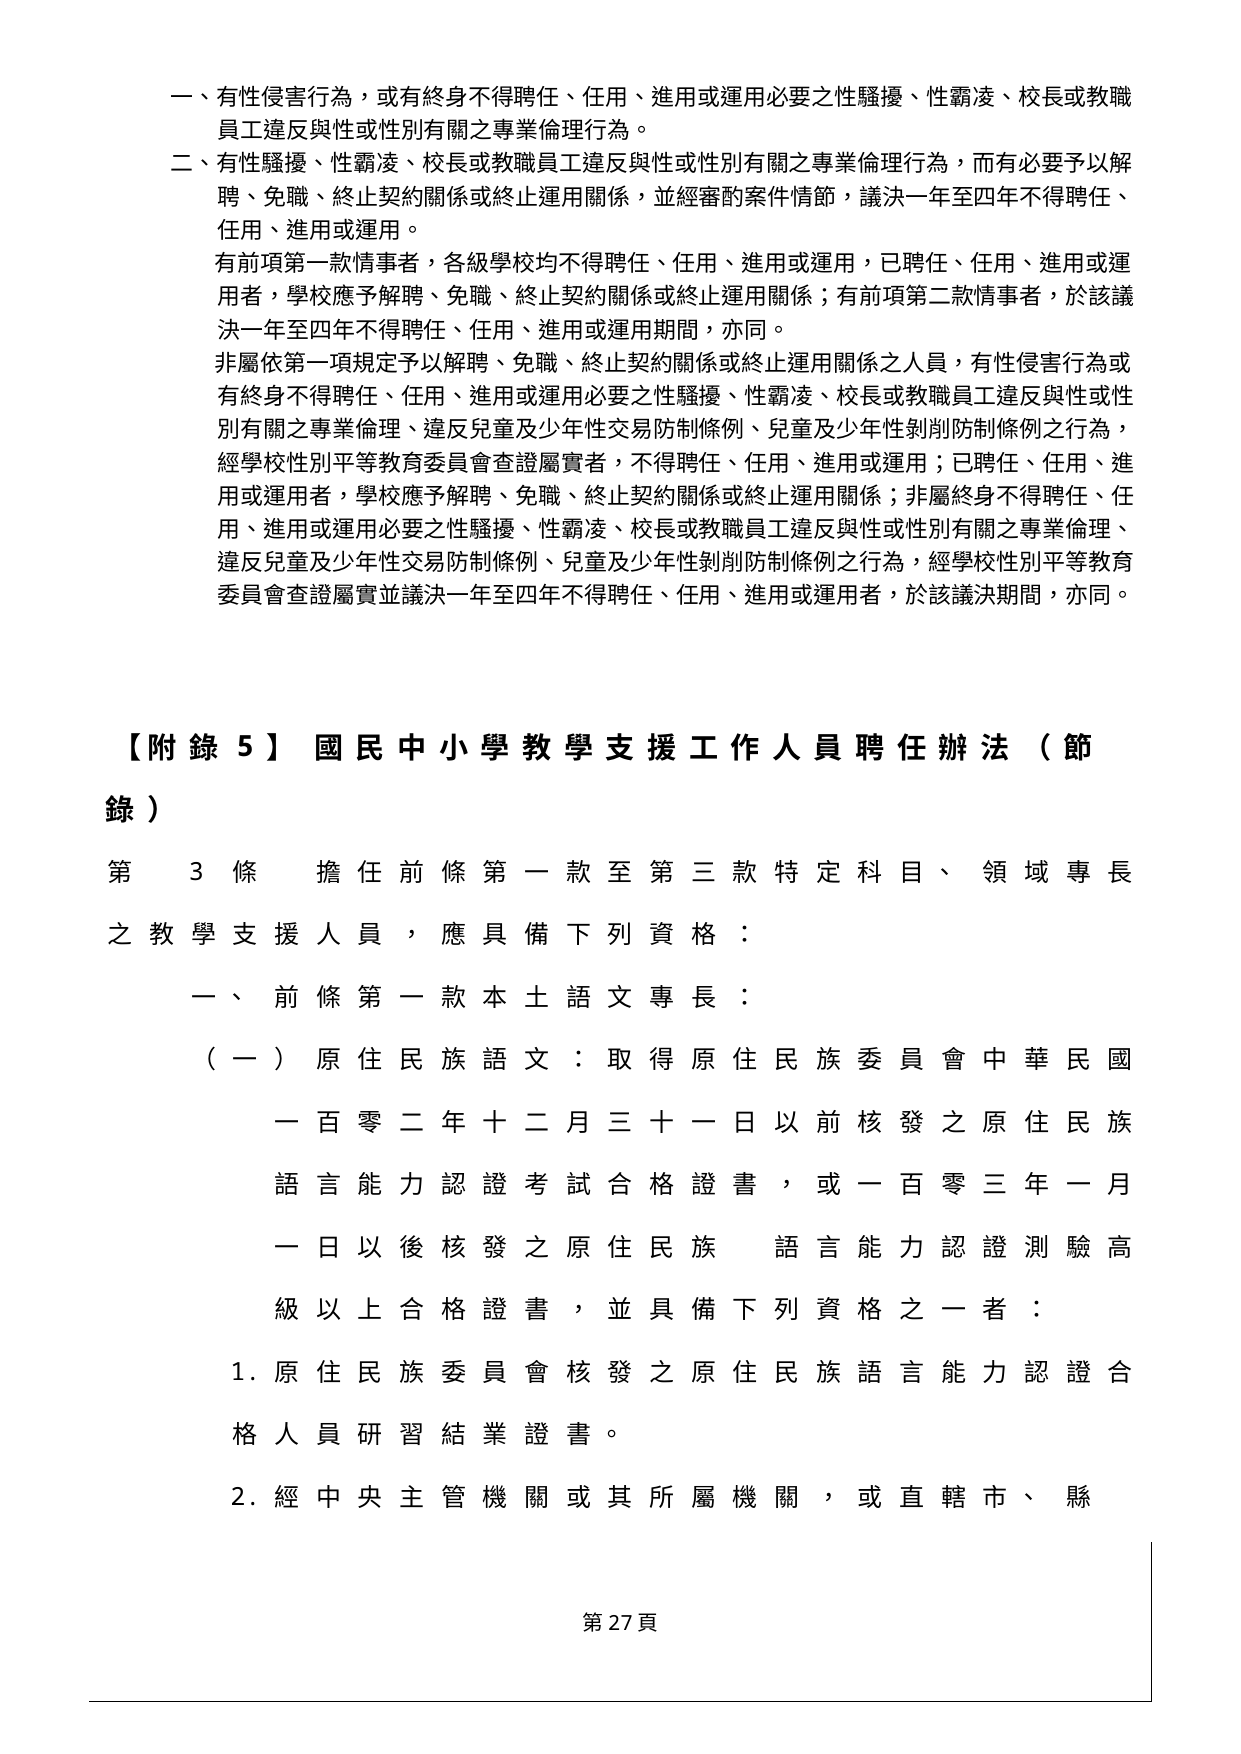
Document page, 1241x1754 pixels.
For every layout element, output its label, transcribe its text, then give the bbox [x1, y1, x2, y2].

text 一、前條第一款本土語文專長： [158, 954, 1141, 1016]
text （一）原住民族語文：取得原住民族委員會中華民國一百零二年十二月三十一日以前核發之原住民族語言能力認證考試合格證書，或一百零三年一月一日以後核發之原住民族 語言能力認證測驗高級以上合格證書，並具備下列資格之一者： [158, 1016, 1141, 1329]
text 有前項第一款情事者，各級學校均不得聘任、任用、進用或運用，已聘任、任用、進用或運用者，學校應予解聘、免職、終止契約關係或終止運用關係；有前項第二款情事者，於該議決一年至四年不得聘任、任用、進用或運用期間，亦同。 [214, 245, 1141, 345]
text 【附錄5】國民中小學教學支援工作人員聘任辦法（節錄） [99, 704, 1141, 829]
text 非屬依第一項規定予以解聘、免職、終止契約關係或終止運用關係之人員，有性侵害行為或有終身不得聘任、任用、進用或運用必要之性騷擾、性霸凌、校長或教職員工違反與性或性別有關之專業倫理、違反兒童及少年性交易防制條例、兒童及少年性剝削防制條例之行為，經學校性別平等教育委員會查證屬實者，不得聘任、任用、進用或運用；已聘任、任用、進用或運用者，學校應予解聘、免職、終止契約關係或終止運用關係；非屬終身不得聘任、任用、進用或運用必要之性騷擾、性霸凌、校長或教職員工違反與性或性別有關之專業倫理、違反兒童及少年性交易防制條例、兒童及少年性剝削防制條例之行為，經學校性別平等教育委員會查證屬實並議決一年至四年不得聘任、任用、進用或運用者，於該議決期間，亦同。 [214, 345, 1141, 611]
text 1.原住民族委員會核發之原住民族語言能力認證合格人員研習結業證書。 [202, 1329, 1141, 1454]
text 第 3 條 擔任前條第一款至第三款特定科目、領域專長之教學支援人員，應具備下列資格： [99, 829, 1141, 954]
text 2.經中央主管機關或其所屬機關，或直轄市、縣 [202, 1454, 1141, 1516]
text 二、有性騷擾、性霸凌、校長或教職員工違反與性或性別有關之專業倫理行為，而有必要予以解聘、免職、終止契約關係或終止運用關係，並經審酌案件情節，議決一年至四年不得聘任、任用、進用或運用。 [170, 145, 1141, 245]
text 一、有性侵害行為，或有終身不得聘任、任用、進用或運用必要之性騷擾、性霸凌、校長或教職員工違反與性或性別有關之專業倫理行為。 [170, 79, 1141, 145]
